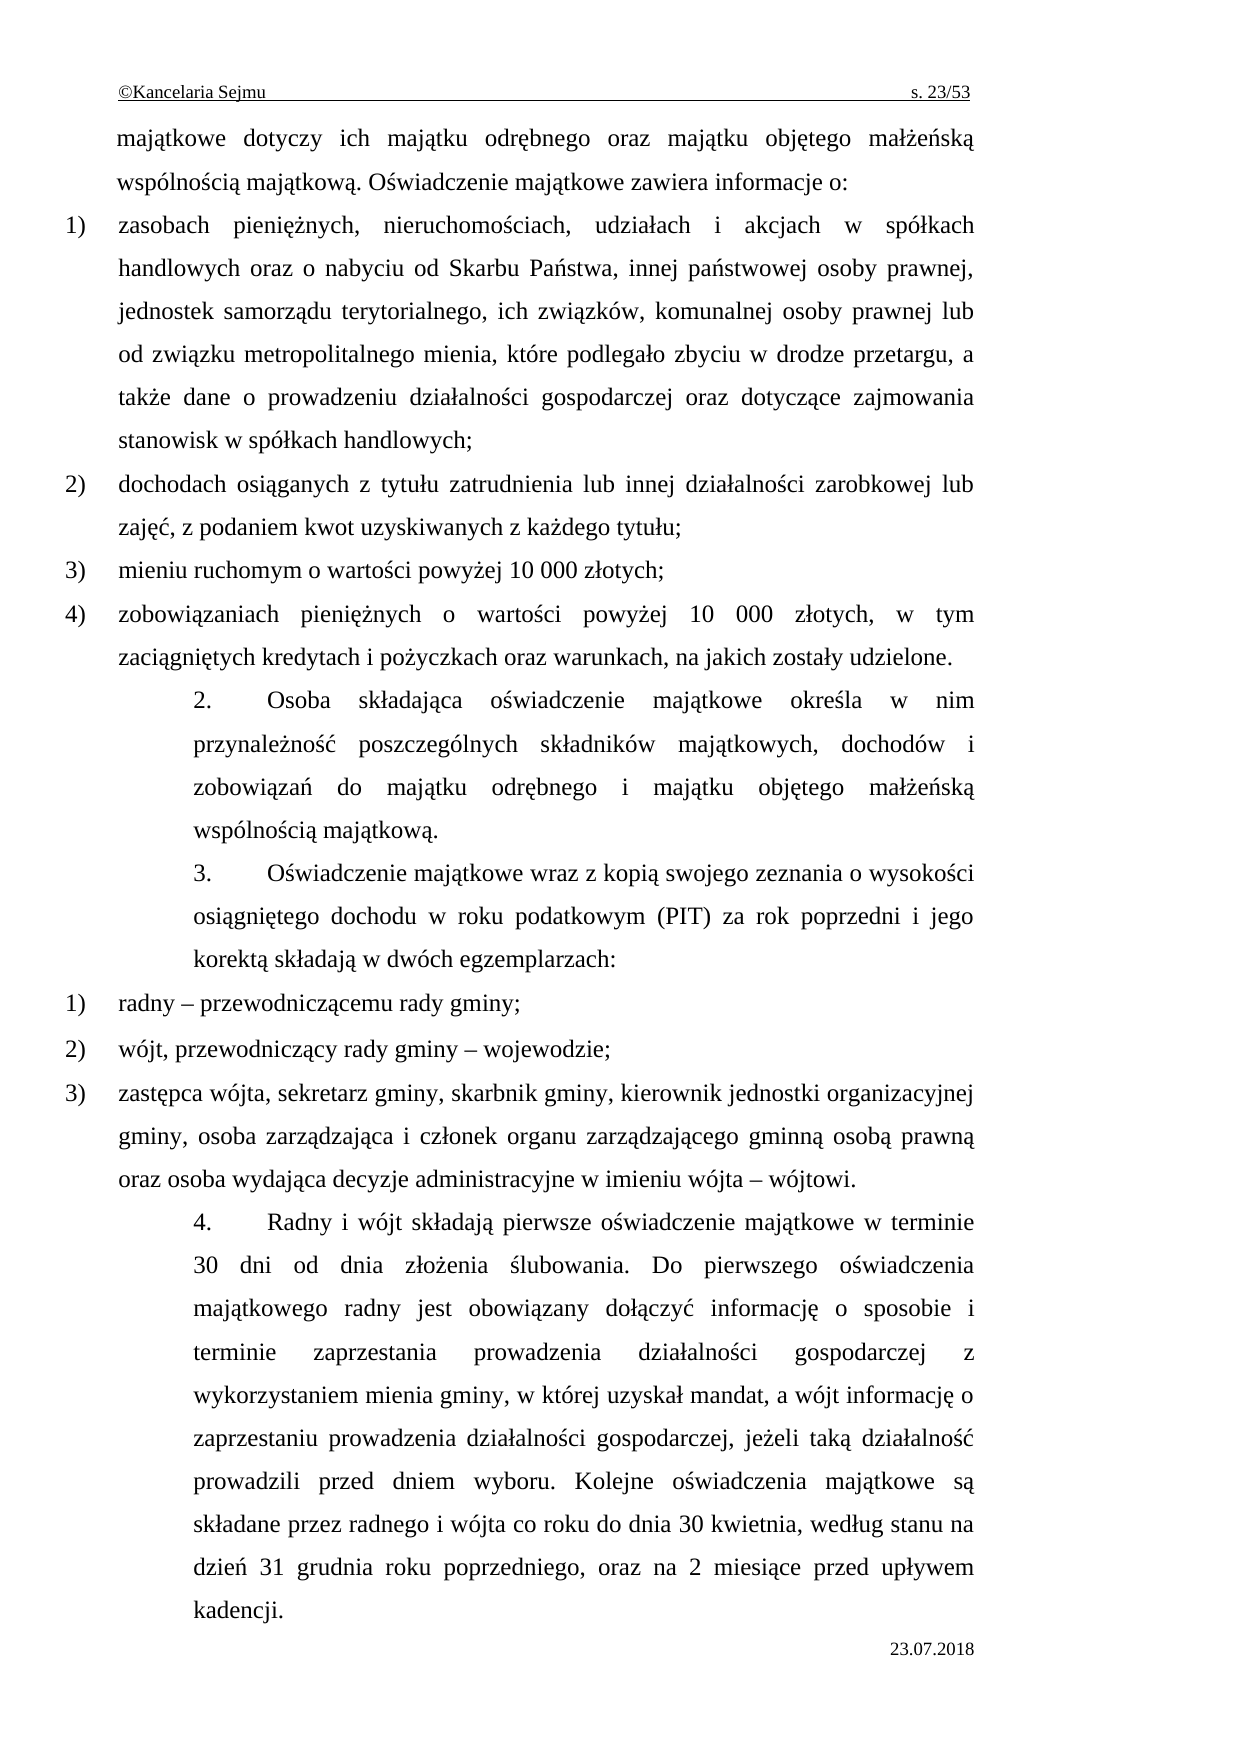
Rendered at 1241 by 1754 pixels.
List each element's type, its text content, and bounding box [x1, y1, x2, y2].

list Radny i wójt składają pierwsze oświadczenie majątkowe w terminie 30 dni od dnia złożenia ślubowania. Do pierwszego oświadczenia majątkowego radny jest obowiązany dołączyć informację o sposobie i terminie zaprzestania prowadzenia działalności gospodarczej z wykorzystaniem mienia gminy, w której uzyskał mandat, a wójt informację o zaprzestaniu prowadzenia działalności gospodarczej, jeżeli taką działalność prowadzili przed dniem wyboru. Kolejne oświadczenia majątkowe są składane przez radnego i wójta co roku do dnia 30 kwietnia, według stanu na dzień 31 grudnia roku poprzedniego, oraz na 2 miesiące przed upływem kadencji. [193, 1207, 975, 1624]
list wójt, przewodniczący rady gminy – wojewodzie; [65, 1034, 975, 1063]
list Oświadczenie majątkowe wraz z kopią swojego zeznania o wysokości osiągniętego dochodu w roku podatkowym (PIT) za rok poprzedni i jego korektą składają w dwóch egzemplarzach: [193, 858, 975, 973]
list Osoba składająca oświadczenie majątkowe określa w nim przynależność poszczególnych składników majątkowych, dochodów i zobowiązań do majątku odrębnego i majątku objętego małżeńską wspólnością majątkową. [193, 686, 975, 844]
list zasobach pieniężnych, nieruchomościach, udziałach i akcjach w spółkach handlowych oraz o nabyciu od Skarbu Państwa, innej państwowej osoby prawnej, jednostek samorządu terytorialnego, ich związków, komunalnej osoby prawnej lub od związku metropolitalnego mienia, które podlegało zbyciu w drodze przetargu, a także dane o prowadzeniu działalności gospodarczej oraz dotyczące zajmowania stanowisk w spółkach handlowych; [65, 210, 975, 454]
list dochodach osiąganych z tytułu zatrudnienia lub innej działalności zarobkowej lub zajęć, z podaniem kwot uzyskiwanych z każdego tytułu; [65, 469, 975, 541]
list radny – przewodniczącemu rady gminy; [65, 988, 975, 1017]
list zastępca wójta, sekretarz gminy, skarbnik gminy, kierownik jednostki organizacyjnej gminy, osoba zarządzająca i członek organu zarządzającego gminną osobą prawną oraz osoba wydająca decyzje administracyjne w imieniu wójta – wójtowi. [65, 1078, 975, 1193]
text majątkowe dotyczy ich majątku odrębnego oraz majątku objętego małżeńską wspólnością majątkową. Oświadczenie majątkowe zawiera informacje o: [116, 123, 975, 195]
list zobowiązaniach pieniężnych o wartości powyżej 10 000 złotych, w tym zaciągniętych kredytach i pożyczkach oraz warunkach, na jakich zostały udzielone. [65, 599, 975, 671]
list mieniu ruchomym o wartości powyżej 10 000 złotych; [65, 556, 975, 584]
